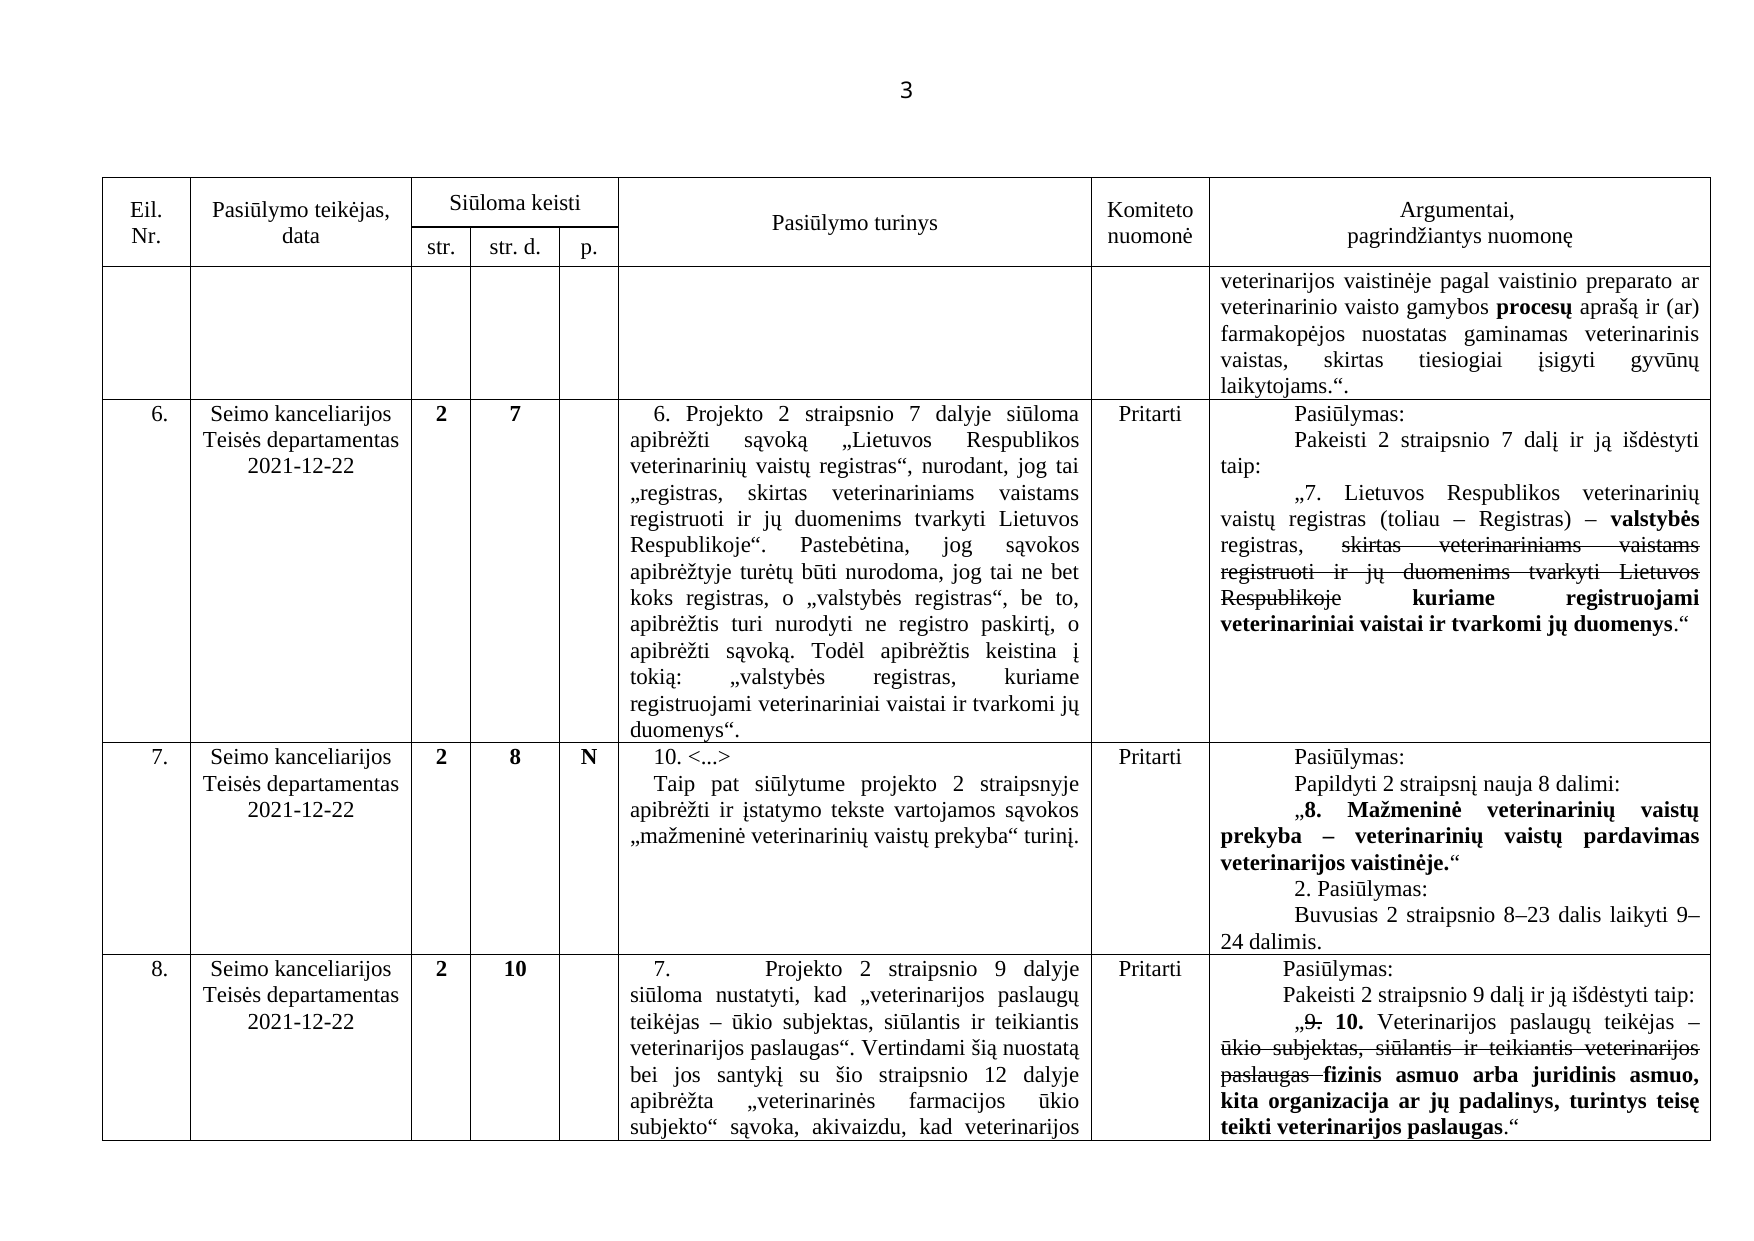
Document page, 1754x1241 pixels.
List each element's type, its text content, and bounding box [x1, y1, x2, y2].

table_cell [103, 955, 190, 1140]
table_cell [103, 267, 190, 399]
table_cell 2 [412, 955, 470, 1140]
table_cell [412, 267, 470, 399]
table_cell [560, 400, 618, 742]
table_cell [103, 400, 190, 742]
table_cell 6. Projekto 2 straipsnio 7 dalyje siūloma apibrėžti sąvoką „Lietuvos Respublikos veterinarinių vaistų registras“, nurodant, jog tai „registras, skirtas veterinariniams vaistams registruoti ir jų duomenims tvarkyti Lietuvos Respublikoje“. Pastebėtina, jog sąvokos apibrėžtyje turėtų būti nurodoma, jog tai ne bet koks registras, o „valstybės registras“, be to, apibrėžtis turi nurodyti ne registro paskirtį, o apibrėžti sąvoką. Todėl apibrėžtis keistina į tokią: „valstybės registras, kuriame registruojami veterinariniai vaistai ir tvarkomi jų duomenys“. [619, 400, 1091, 742]
table_cell 7. Projekto 2 straipsnio 9 dalyje siūloma nustatyti, kad „veterinarijos paslaugų teikėjas – ūkio subjektas, siūlantis ir teikiantis veterinarijos paslaugas“. Vertindami šią nuostatą bei jos santykį su šio straipsnio 12 dalyje apibrėžta „veterinarinės farmacijos ūkio subjekto“ sąvoka, akivaizdu, kad veterinarijos [619, 955, 1091, 1140]
table_cell 8 [471, 743, 559, 954]
table_header Pasiūlymo teikėjas, data [191, 178, 411, 266]
table_cell 2 [412, 743, 470, 954]
table_cell [191, 267, 411, 399]
table_cell [103, 743, 190, 954]
table_cell [560, 267, 618, 399]
table_cell 10 [471, 955, 559, 1140]
table_cell [471, 267, 559, 399]
table_cell Seimo kanceliarijos Teisės departamentas 2021-12-22 [191, 955, 411, 1140]
table_cell Pritarti [1092, 400, 1209, 742]
table_cell 10. <...> Taip pat siūlytume projekto 2 straipsnyje apibrėžti ir įstatymo tekste vartojamos sąvokos „mažmeninė veterinarinių vaistų prekyba“ turinį. [619, 743, 1091, 954]
table_cell Pritarti [1092, 743, 1209, 954]
table_cell [560, 955, 618, 1140]
table_cell Seimo kanceliarijos Teisės departamentas 2021-12-22 [191, 400, 411, 742]
table_cell N [560, 743, 618, 954]
table_cell Pasiūlymas: Pakeisti 2 straipsnio 9 dalį ir ją išdėstyti taip: „9. 10. Veterinarijos paslaugų teikėjas – ūkio subjektas, siūlantis ir teikiantis veterinarijos paslaugas fizinis asmuo arba juridinis asmuo, kita organizacija ar jų padalinys, turintys teisę teikti veterinarijos paslaugas.“ [1210, 955, 1710, 1140]
table_cell Seimo kanceliarijos Teisės departamentas 2021-12-22 [191, 743, 411, 954]
table_header Pasiūlymo turinys [619, 178, 1091, 266]
table_cell Pritarti [1092, 955, 1209, 1140]
table_cell [619, 267, 1091, 399]
table_cell Pasiūlymas: Papildyti 2 straipsnį nauja 8 dalimi: „8. Mažmeninė veterinarinių vaistų prekyba – veterinarinių vaistų pardavimas veterinarijos vaistinėje.“ 2. Pasiūlymas: Buvusias 2 straipsnio 8–23 dalis laikyti 9–24 dalimis. [1210, 743, 1710, 954]
table_cell 7 [471, 400, 559, 742]
table_header Komiteto nuomonė [1092, 178, 1209, 266]
table_header Siūloma keisti [412, 178, 618, 226]
table_header Eil. Nr. [103, 178, 190, 266]
table_cell str. d. [471, 228, 559, 266]
table_cell p. [560, 228, 618, 266]
table_cell Pasiūlymas: Pakeisti 2 straipsnio 7 dalį ir ją išdėstyti taip: „7. Lietuvos Respublikos veterinarinių vaistų registras (toliau – Registras) – valstybės registras, skirtas veterinariniams vaistams registruoti ir jų duomenims tvarkyti Lietuvos Respublikoje kuriame registruojami veterinariniai vaistai ir tvarkomi jų duomenys.“ [1210, 400, 1710, 742]
table_header Argumentai, pagrindžiantys nuomonę [1210, 178, 1710, 266]
table_cell veterinarijos vaistinėje pagal vaistinio preparato ar veterinarinio vaisto gamybos procesų aprašą ir (ar) farmakopėjos nuostatas gaminamas veterinarinis vaistas, skirtas tiesiogiai įsigyti gyvūnų laikytojams.“. [1210, 267, 1710, 399]
table_cell [1092, 267, 1209, 399]
table_cell str. [412, 228, 470, 266]
table_cell 2 [412, 400, 470, 742]
